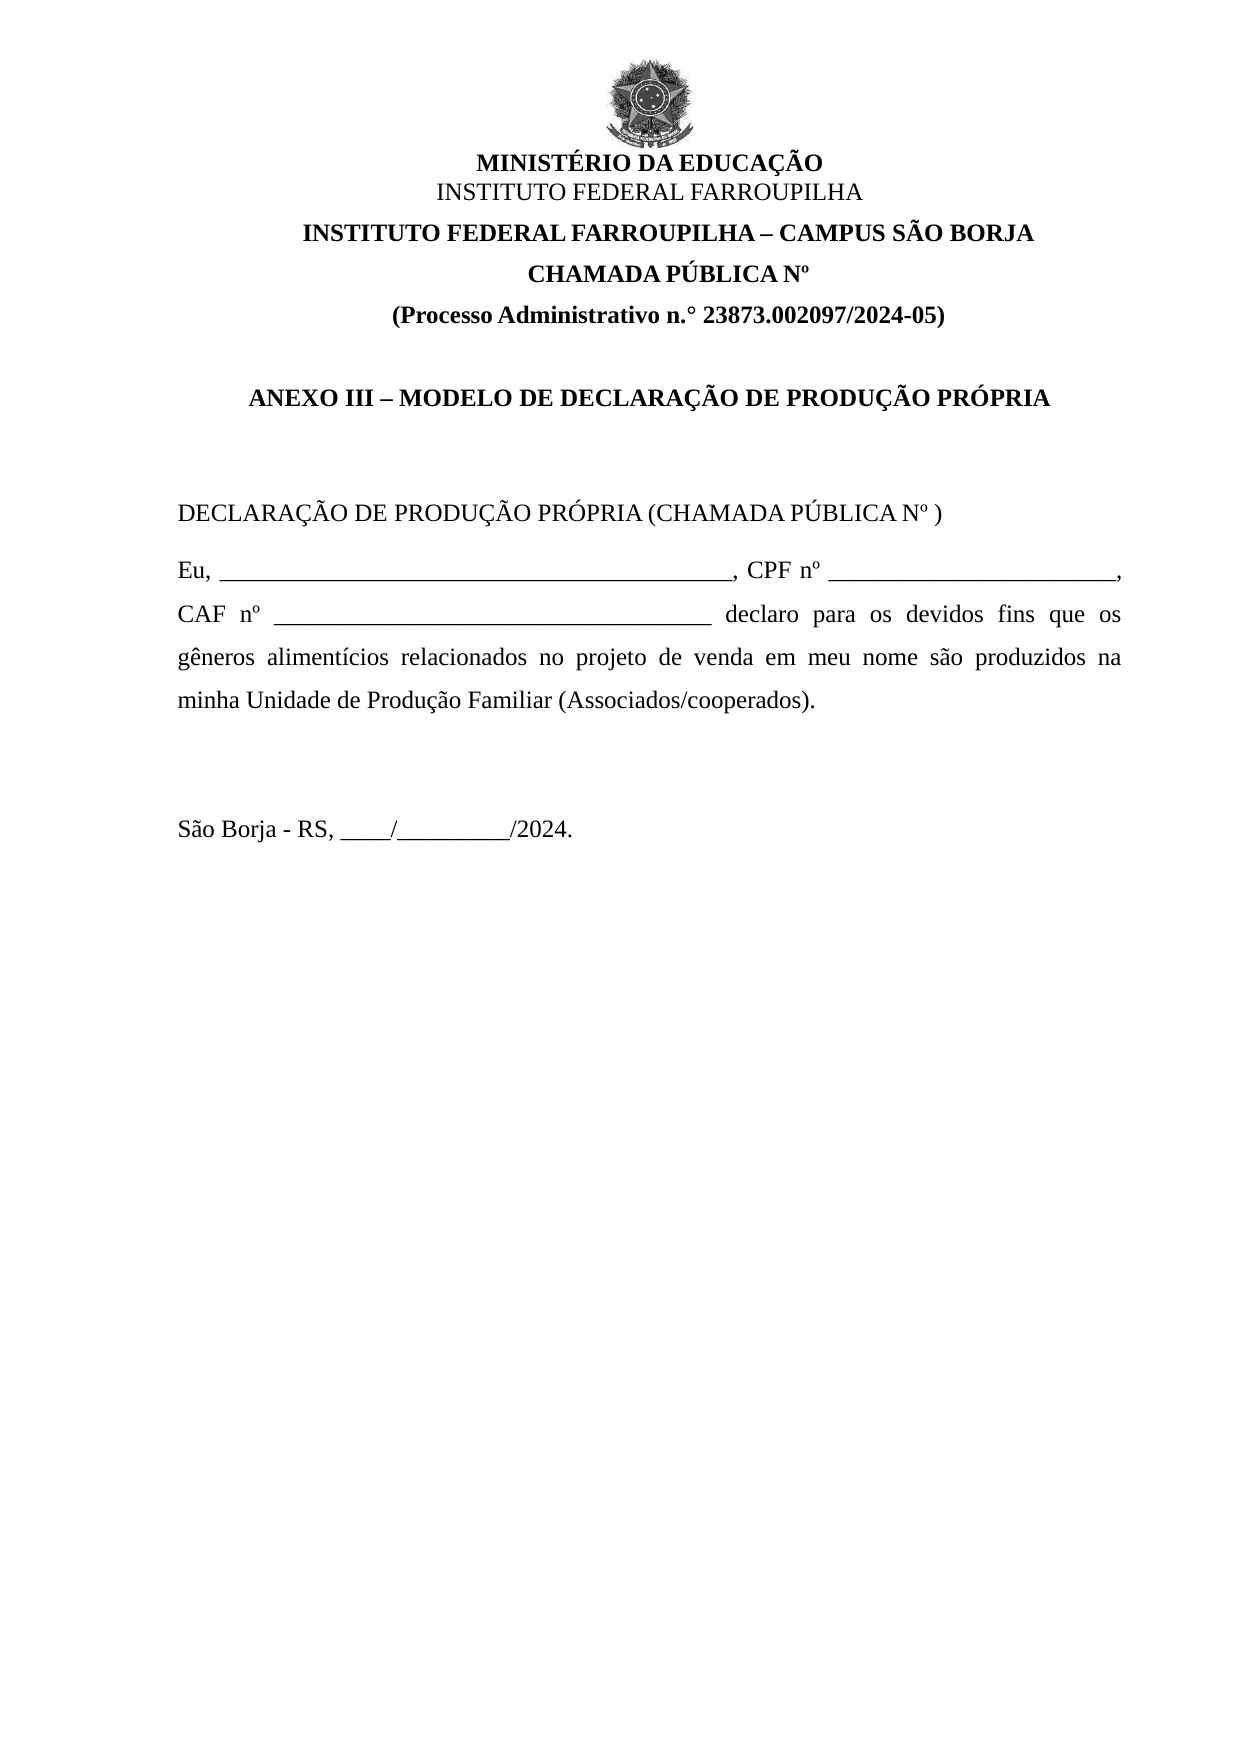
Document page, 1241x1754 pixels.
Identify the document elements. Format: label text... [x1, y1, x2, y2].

text São Borja - RS, ____/_________/2024. [177, 814, 1122, 843]
picture [606, 59, 694, 149]
text Eu, _________________________________________, CPF nº _______________________, CAF nº ___________________________________ declaro para os devidos fins que os gêneros alimentícios relacionados no projeto de venda em meu nome são produzidos na minha Unidade de Produção Familiar (Associados/cooperados). [177, 556, 1122, 714]
text CHAMADA PÚBLICA Nº [215, 259, 1122, 288]
text ANEXO III – MODELO DE DECLARAÇÃO DE PRODUÇÃO PRÓPRIA [177, 383, 1122, 412]
text DECLARAÇÃO DE PRODUÇÃO PRÓPRIA (CHAMADA PÚBLICA Nº ) [177, 498, 1122, 527]
text (Processo Administrativo n.° 23873.002097/2024-05) [215, 301, 1122, 329]
text INSTITUTO FEDERAL FARROUPILHA – CAMPUS SÃO BORJA [215, 218, 1122, 247]
